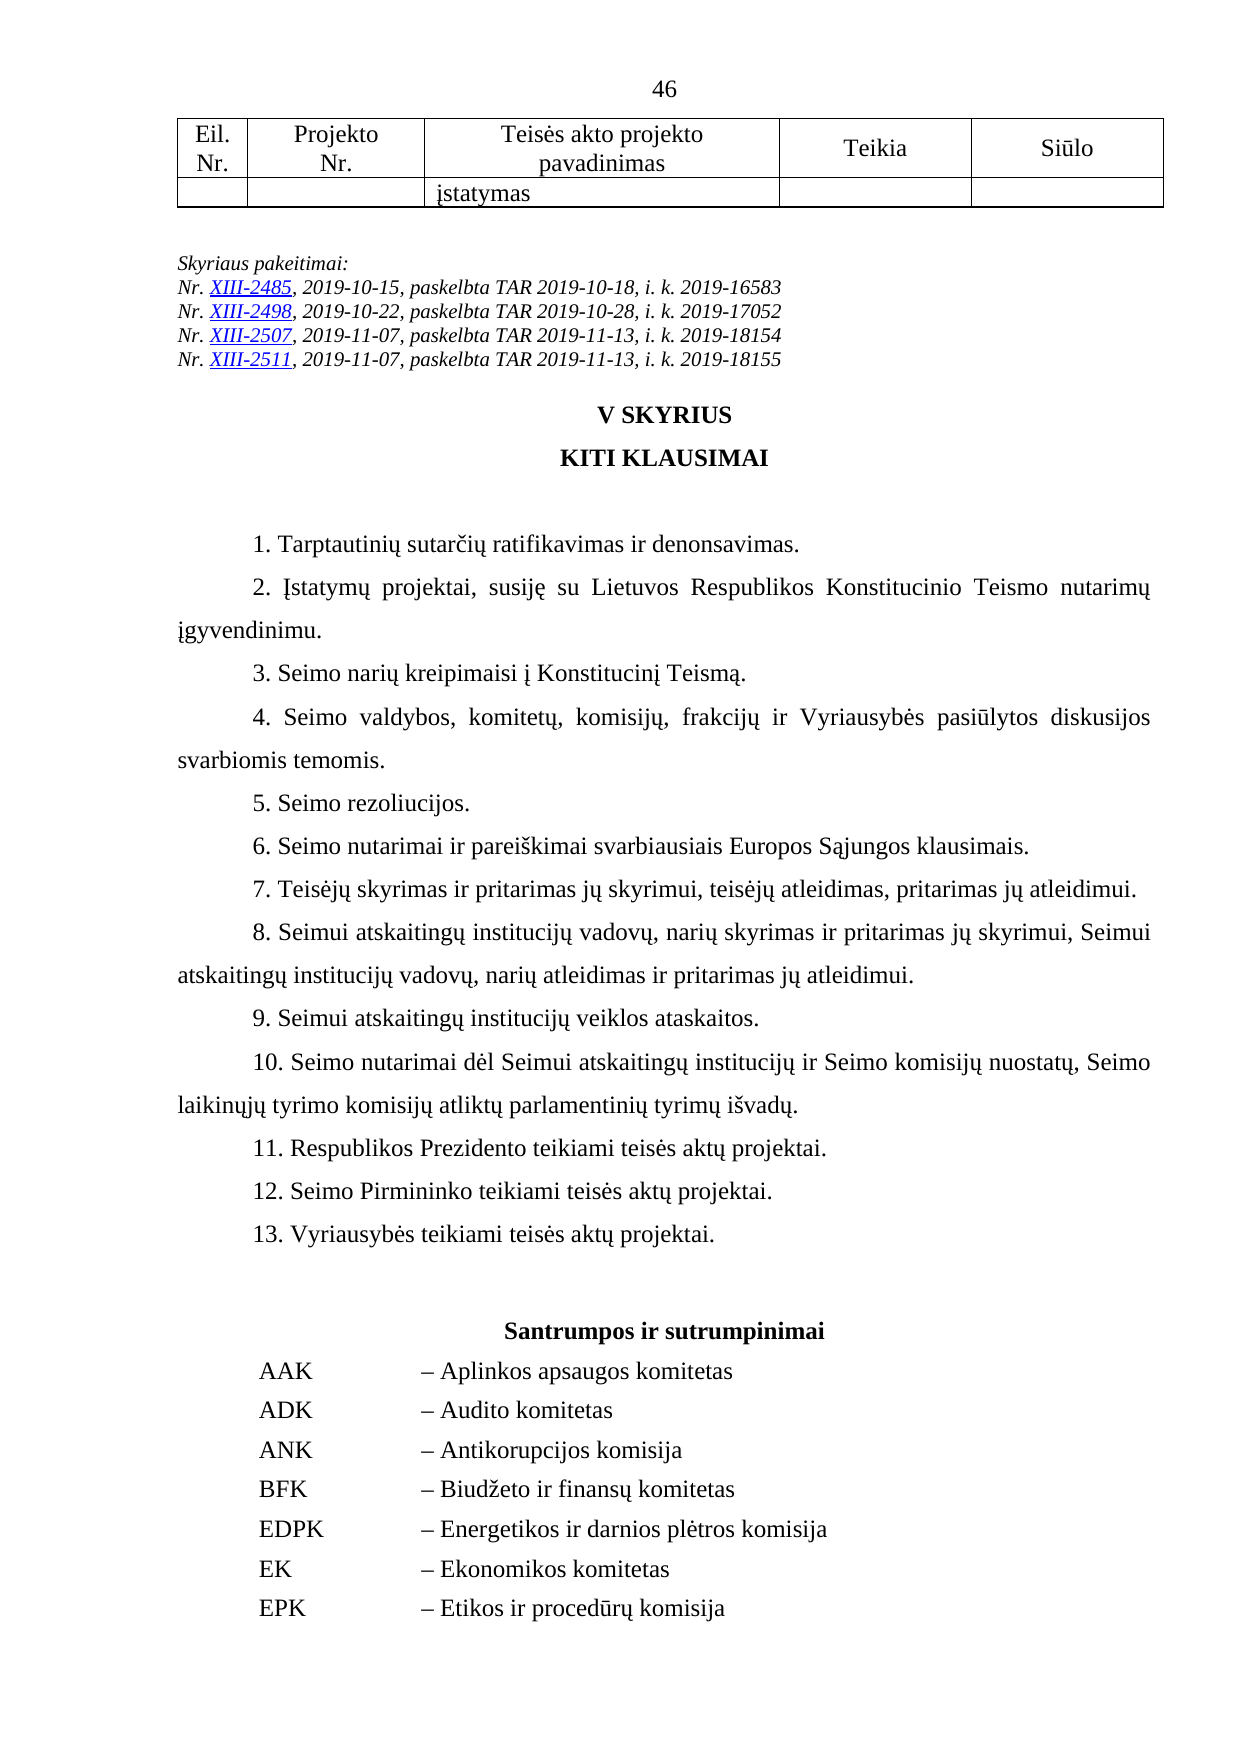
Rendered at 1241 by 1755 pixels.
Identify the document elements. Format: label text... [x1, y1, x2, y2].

text 9. Seimui atskaitingų institucijų veiklos ataskaitos. [177, 1003, 1152, 1032]
text V SKYRIUS [177, 400, 1152, 428]
text Nr. XIII-2511, 2019-11-07, paskelbta TAR 2019-11-13, i. k. 2019-18155 [177, 347, 1152, 371]
text Nr. XIII-2498, 2019-10-22, paskelbta TAR 2019-10-28, i. k. 2019-17052 [177, 299, 1152, 323]
text 3. Seimo narių kreipimaisi į Konstitucinį Teismą. [177, 658, 1152, 687]
text 12. Seimo Pirmininko teikiami teisės aktų projektai. [177, 1176, 1152, 1205]
text 6. Seimo nutarimai ir pareiškimai svarbiausiais Europos Sąjungos klausimais. [177, 831, 1152, 860]
text 2. Įstatymų projektai, susiję su Lietuvos Respublikos Konstitucinio Teismo nutarimų įgyvendinimu. [177, 572, 1152, 644]
table_cell – Energetikos ir darnios plėtros komisija [410, 1503, 1174, 1543]
table_header Eil. Nr. [178, 119, 247, 177]
table_header Teisės akto projekto pavadinimas [425, 119, 779, 177]
text 7. Teisėjų skyrimas ir pritarimas jų skyrimui, teisėjų atleidimas, pritarimas jų atleidimui. [177, 874, 1152, 903]
text 1. Tarptautinių sutarčių ratifikavimas ir denonsavimas. [177, 529, 1152, 558]
table_header Teikia [780, 119, 971, 177]
table_cell [780, 178, 971, 206]
table_cell [248, 178, 424, 206]
table_header Projekto Nr. [248, 119, 424, 177]
table_cell EPK [248, 1583, 410, 1622]
text 13. Vyriausybės teikiami teisės aktų projektai. [177, 1219, 1152, 1248]
table_cell BFK [248, 1464, 410, 1503]
table_cell įstatymas [425, 178, 779, 206]
text 8. Seimui atskaitingų institucijų vadovų, narių skyrimas ir pritarimas jų skyrimui, Seimui atskaitingų institucijų vadovų, narių atleidimas ir pritarimas jų atleidimui. [177, 917, 1152, 989]
table_cell – Etikos ir procedūrų komisija [410, 1583, 1174, 1622]
table_header – Aplinkos apsaugos komitetas [410, 1345, 1174, 1384]
table_cell EK [248, 1543, 410, 1582]
table_cell EDPK [248, 1503, 410, 1543]
table_cell – Ekonomikos komitetas [410, 1543, 1174, 1582]
table_cell – Biudžeto ir finansų komitetas [410, 1464, 1174, 1503]
table_cell ANK [248, 1424, 410, 1464]
text 4. Seimo valdybos, komitetų, komisijų, frakcijų ir Vyriausybės pasiūlytos diskusijos svarbiomis temomis. [177, 702, 1152, 773]
table_header AAK [248, 1345, 410, 1384]
table_cell – Audito komitetas [410, 1385, 1174, 1424]
text 5. Seimo rezoliucijos. [177, 788, 1152, 817]
text Nr. XIII-2507, 2019-11-07, paskelbta TAR 2019-11-13, i. k. 2019-18154 [177, 323, 1152, 347]
table_cell – Antikorupcijos komisija [410, 1424, 1174, 1464]
text KITI KLAUSIMAI [177, 443, 1152, 472]
table_header Siūlo [972, 119, 1163, 177]
table_cell [972, 178, 1163, 206]
text 11. Respublikos Prezidento teikiami teisės aktų projektai. [177, 1133, 1152, 1162]
text 10. Seimo nutarimai dėl Seimui atskaitingų institucijų ir Seimo komisijų nuostatų, Seimo laikinųjų tyrimo komisijų atliktų parlamentinių tyrimų išvadų. [177, 1047, 1152, 1118]
table_cell [178, 178, 247, 206]
text Nr. XIII-2485, 2019-10-15, paskelbta TAR 2019-10-18, i. k. 2019-16583 [177, 275, 1152, 299]
table_cell ADK [248, 1385, 410, 1424]
text Skyriaus pakeitimai: [177, 251, 1152, 275]
text Santrumpos ir sutrumpinimai [177, 1305, 1152, 1345]
